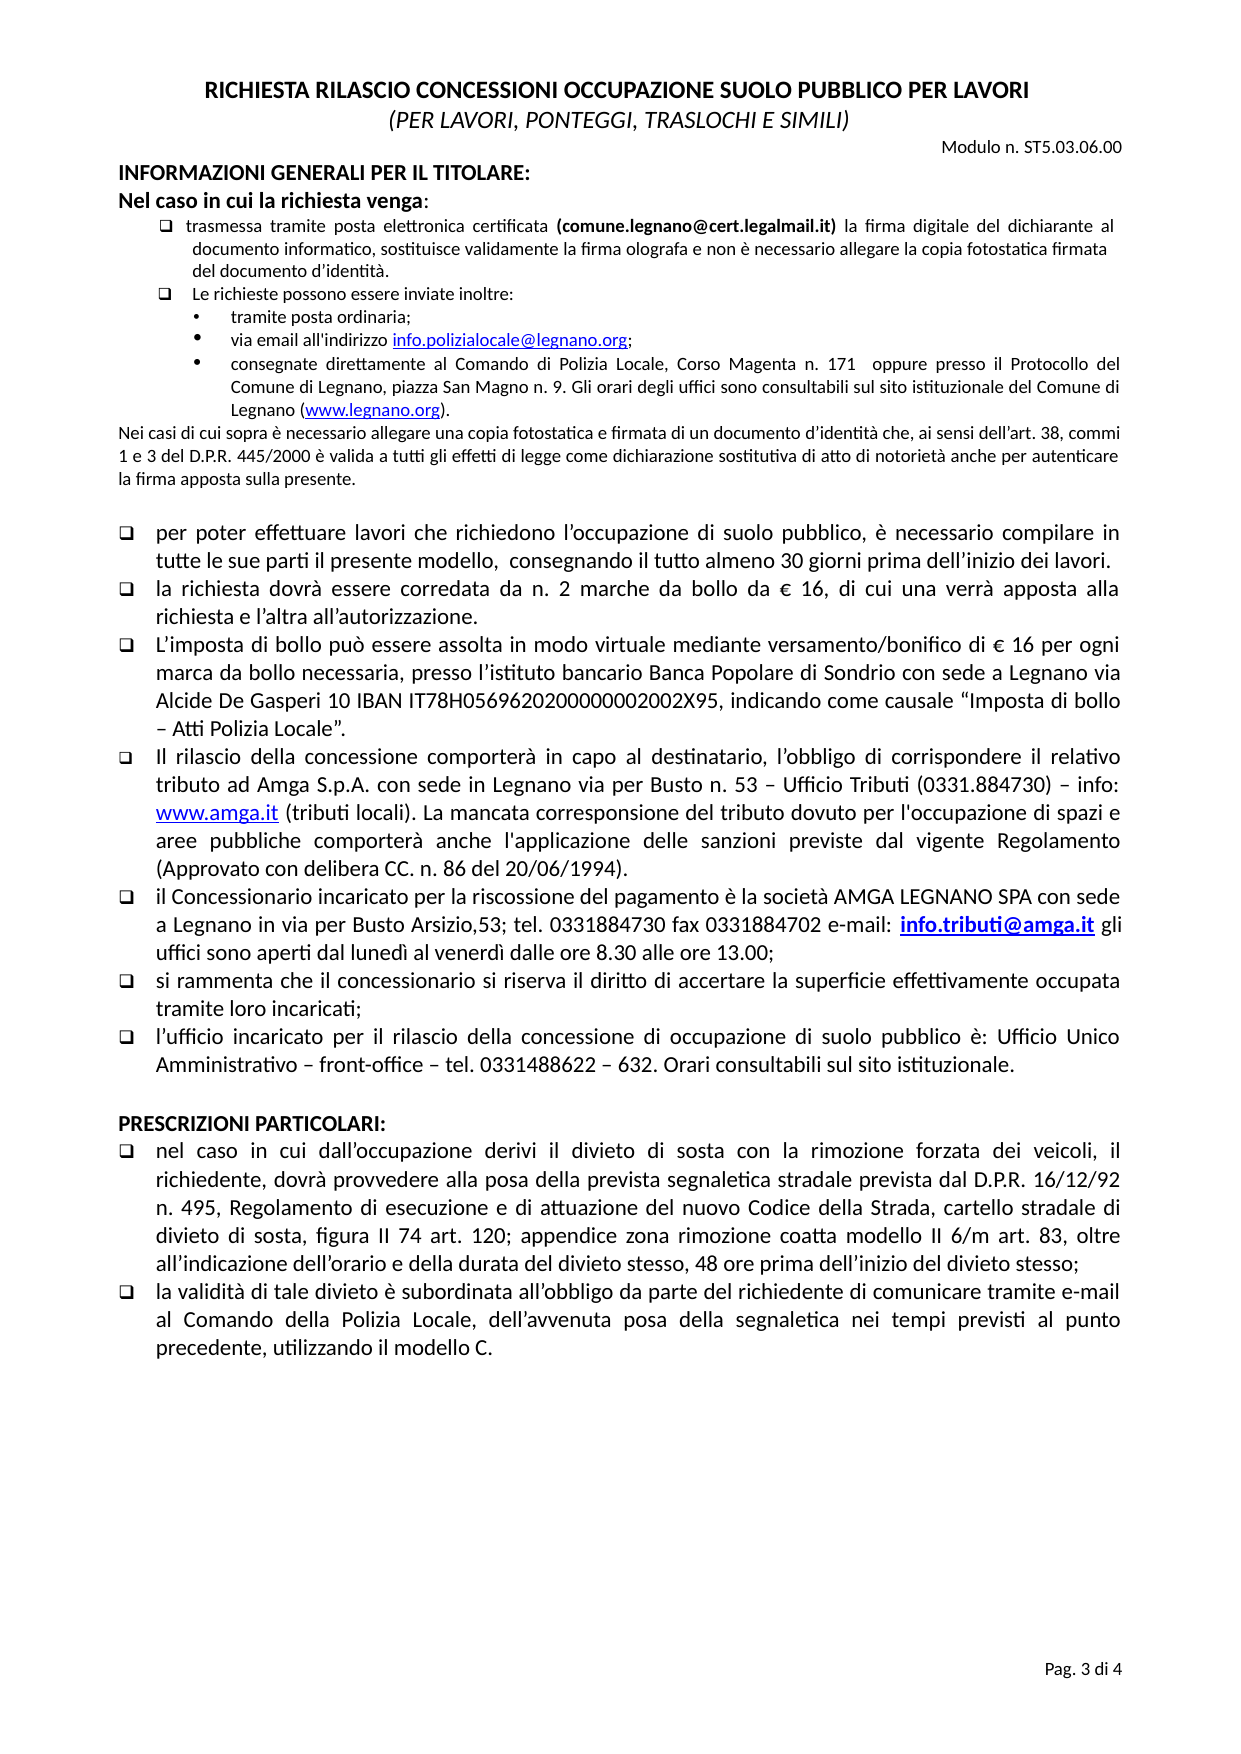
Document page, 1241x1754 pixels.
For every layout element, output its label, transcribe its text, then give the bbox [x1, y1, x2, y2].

subtitle per poter effettuare lavori che richiedono l’occupazione di suolo pubblico, è necessario compilare in tutte le sue parti il presente modello, consegnando il tutto almeno 30 giorni prima dell’inizio dei lavori. [118, 518, 1122, 574]
text Nel caso in cui la richiesta venga: [118, 186, 1122, 214]
subtitle INFORMAZIONI GENERALI PER IL TITOLARE: [118, 158, 1122, 186]
list Il rilascio della concessione comporterà in capo al destinatario, l’obbligo di corrispondere il relativo tributo ad Amga S.p.A. con sede in Legnano via per Busto n. 53 – Ufficio Tributi (0331.884730) – info: www.amga.it (tributi locali). La mancata corresponsione del tributo dovuto per l'occupazione di spazi e aree pubbliche comporterà anche l'applicazione delle sanzioni previste dal vigente Regolamento (Approvato con delibera CC. n. 86 del 20/06/1994). [118, 742, 1122, 882]
text q Le richieste possono essere inviate inoltre: [118, 282, 1122, 305]
list nel caso in cui dall’occupazione derivi il divieto di sosta con la rimozione forzata dei veicoli, il richiedente, dovrà provvedere alla posa della prevista segnaletica stradale prevista dal D.P.R. 16/12/92 n. 495, Regolamento di esecuzione e di attuazione del nuovo Codice della Strada, cartello stradale di divieto di sosta, figura II 74 art. 120; appendice zona rimozione coatta modello II 6/m art. 83, oltre all’indicazione dell’orario e della durata del divieto stesso, 48 ore prima dell’inizio del divieto stesso; [118, 1137, 1122, 1277]
subtitle l’ufficio incaricato per il rilascio della concessione di occupazione di suolo pubblico è: Ufficio Unico Amministrativo – front-office – tel. 0331488622 – 632. Orari consultabili sul sito istituzionale. [118, 1022, 1122, 1078]
text PRESCRIZIONI PARTICOLARI: [118, 1109, 1122, 1137]
list via email all'indirizzo info.polizialocale@legnano.org; [193, 328, 1122, 352]
list il Concessionario incaricato per la riscossione del pagamento è la società AMGA LEGNANO SPA con sede a Legnano in via per Busto Arsizio,53; tel. 0331884730 fax 0331884702 e-mail: info.tributi@amga.it gli uffici sono aperti dal lunedì al venerdì dalle ore 8.30 alle ore 13.00; [118, 882, 1122, 966]
list consegnate direttamente al Comando di Polizia Locale, Corso Magenta n. 171 oppure presso il Protocollo del Comune di Legnano, piazza San Magno n. 9. Gli orari degli uffici sono consultabili sul sito istituzionale del Comune di Legnano (www.legnano.org). [193, 352, 1122, 421]
list L’imposta di bollo può essere assolta in modo virtuale mediante versamento/bonifico di € 16 per ogni marca da bollo necessaria, presso l’istituto bancario Banca Popolare di Sondrio con sede a Legnano via Alcide De Gasperi 10 IBAN IT78H0569620200000002002X95, indicando come causale “Imposta di bollo – Atti Polizia Locale”. [118, 630, 1122, 742]
list q trasmessa tramite posta elettronica certificata (comune.legnano@cert.legalmail.it) la firma digitale del dichiarante al documento informatico, sostituisce validamente la firma olografa e non è necessario allegare la copia fotostatica firmata del documento d’identità. [159, 214, 1122, 282]
text Nei casi di cui sopra è necessario allegare una copia fotostatica e firmata di un documento d’identità che, ai sensi dell’art. 38, commi 1 e 3 del D.P.R. 445/2000 è valida a tutti gli effetti di legge come dichiarazione sostitutiva di atto di notorietà anche per autenticare la firma apposta sulla presente. [118, 421, 1122, 490]
list la validità di tale divieto è subordinata all’obbligo da parte del richiedente di comunicare tramite e-mail al Comando della Polizia Locale, dell’avvenuta posa della segnaletica nei tempi previsti al punto precedente, utilizzando il modello C. [118, 1277, 1122, 1361]
list tramite posta ordinaria; [193, 305, 1122, 328]
subtitle si rammenta che il concessionario si riserva il diritto di accertare la superficie effettivamente occupata tramite loro incaricati; [118, 966, 1122, 1022]
list la richiesta dovrà essere corredata da n. 2 marche da bollo da € 16, di cui una verrà apposta alla richiesta e l’altra all’autorizzazione. [118, 574, 1122, 630]
